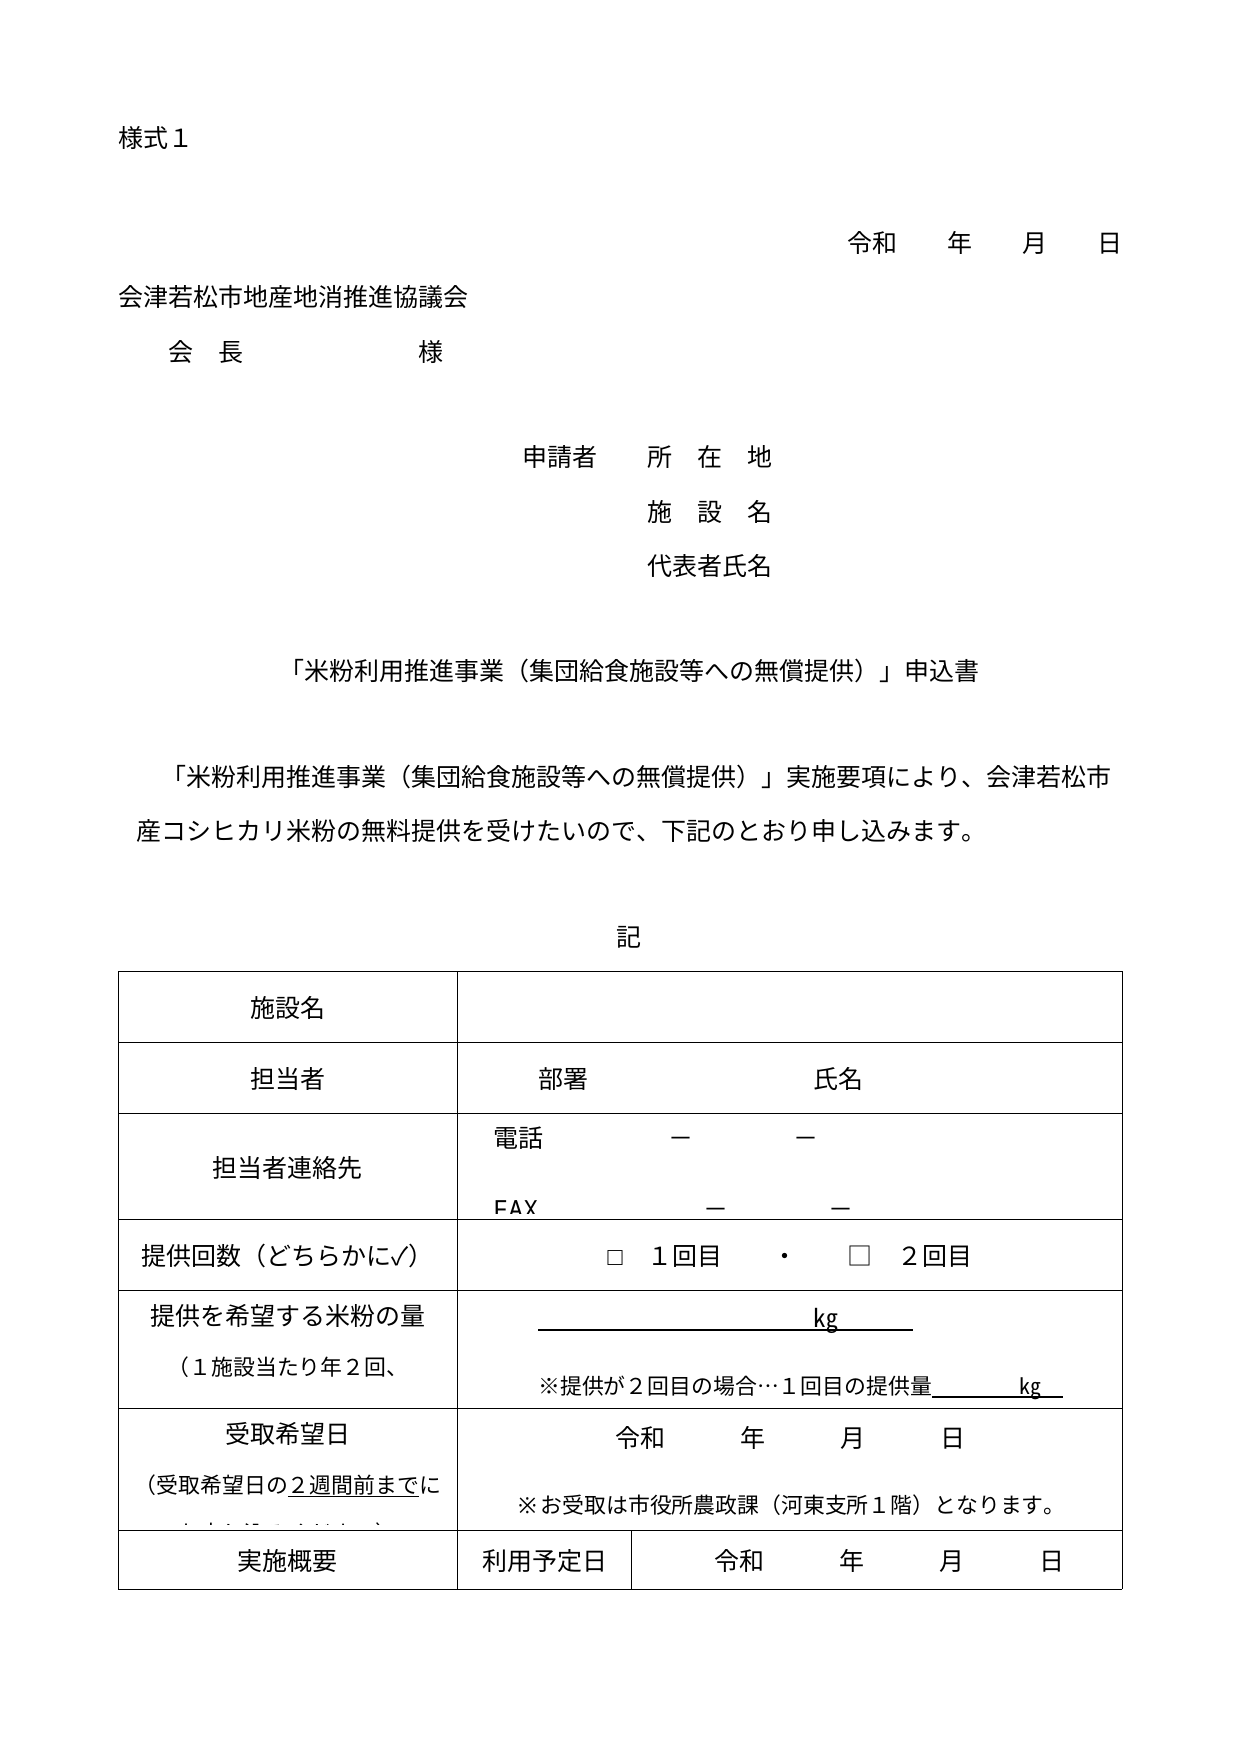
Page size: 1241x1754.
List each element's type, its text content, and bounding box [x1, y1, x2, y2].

text 「米粉利用推進事業（集団給食施設等への無償提供）」実施要項により、会津若松市産コシヒカリ米粉の無料提供を受けたいので、下記のとおり申し込みます。 [136, 757, 1122, 848]
table_cell □ １回目 ・ □ ２回目 [458, 1220, 1122, 1290]
text 申請者 所 在 地 [136, 438, 1122, 474]
text 様式１ [118, 118, 1122, 154]
table_cell 担当者 [119, 1043, 457, 1113]
text 会津若松市地産地消推進協議会 [118, 278, 1122, 314]
table_cell 電話 － － FAX － － [458, 1114, 1122, 1219]
table_cell 提供を希望する米粉の量 （１施設当たり年２回、 計10㎏まで） [119, 1291, 457, 1408]
text 施設名 [118, 492, 1122, 528]
table_header [458, 972, 1122, 1042]
text 代表者氏名 [118, 546, 1122, 583]
table_cell 令和 年 月 日 ※お受取は市役所農政課（河東支所１階）となります。 [458, 1409, 1122, 1530]
text 「米粉利用推進事業（集団給食施設等への無償提供）」申込書 [136, 652, 1122, 688]
table_cell 実施概要 [119, 1531, 457, 1589]
table_cell 令和 年 月 日 [632, 1531, 1122, 1589]
table_cell 担当者連絡先 [119, 1114, 457, 1219]
text 令和 年 月 日 [118, 223, 1122, 260]
table_cell 利用予定日 [458, 1531, 631, 1589]
table_cell ㎏ ※提供が２回目の場合…１回目の提供量 ㎏ [458, 1291, 1122, 1408]
table_header 施設名 [119, 972, 457, 1042]
text 会 長 様 [118, 332, 1122, 368]
text 記 [136, 917, 1122, 953]
table_cell 提供回数（どちらかに✓） [119, 1220, 457, 1290]
table_cell 受取希望日 （受取希望日の２週間前までに お申し込みください） [119, 1409, 457, 1530]
table_cell 部署 氏名 [458, 1043, 1122, 1113]
